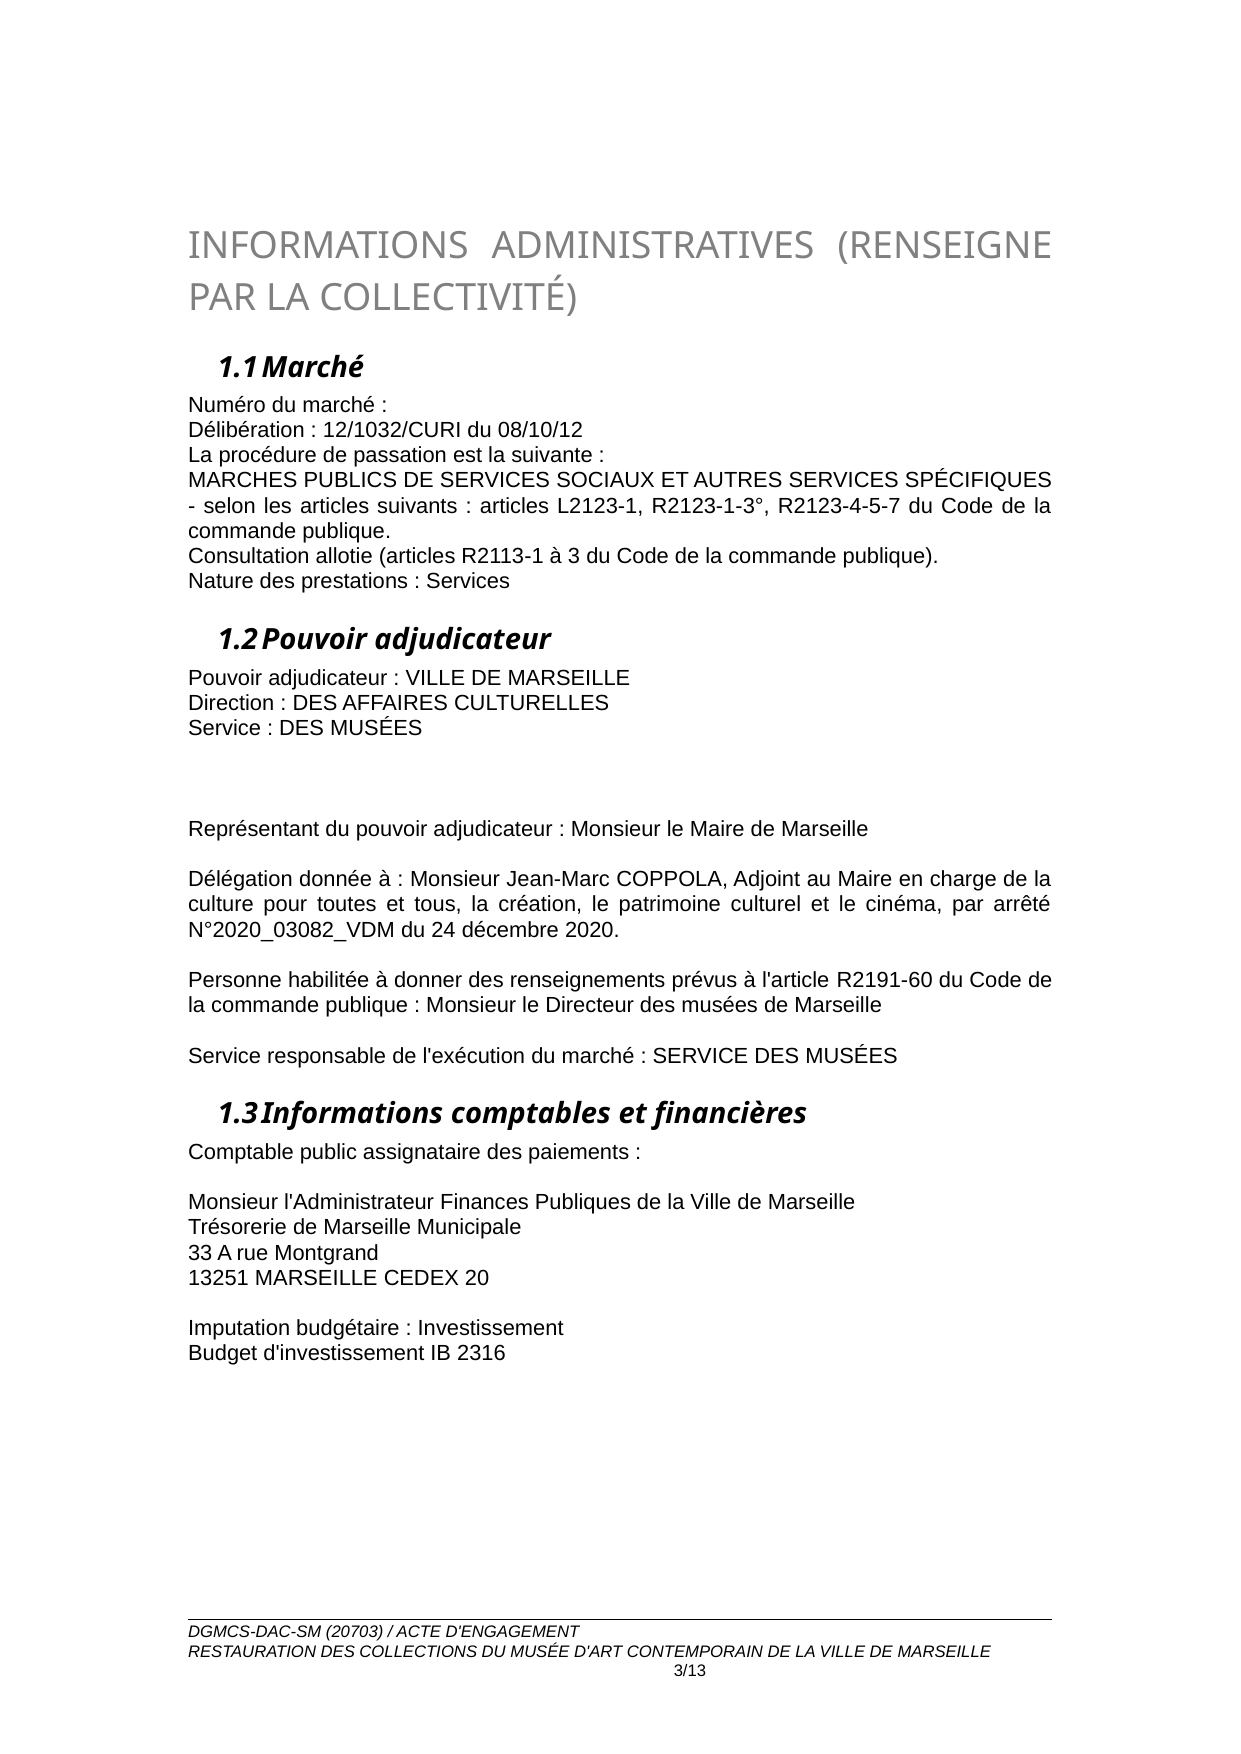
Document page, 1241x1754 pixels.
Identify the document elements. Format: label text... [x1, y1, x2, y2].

text MARCHES PUBLICS DE SERVICES SOCIAUX ET AUTRES SERVICES SPÉCIFIQUES - selon les articles suivants : articles L2123-1, R2123-1-3°, R2123-4-5-7 du Code de la commande publique. [188, 467, 1052, 543]
text Représentant du pouvoir adjudicateur : Monsieur le Maire de Marseille [188, 816, 1052, 841]
text Service : DES MUSÉES [188, 715, 1052, 740]
text Service responsable de l'exécution du marché : SERVICE DES MUSÉES [188, 1042, 1052, 1068]
subtitle Marché [188, 346, 1052, 386]
text Délibération : 12/1032/CURI du 08/10/12 [188, 417, 1052, 442]
text Imputation budgétaire : Investissement [188, 1315, 1052, 1340]
text Numéro du marché : [188, 392, 1052, 417]
text 33 A rue Montgrand [188, 1239, 1052, 1265]
text Consultation allotie (articles R2113-1 à 3 du Code de la commande publique). [188, 543, 1052, 568]
text Direction : DES AFFAIRES CULTURELLES [188, 689, 1052, 715]
subtitle INFORMATIONS ADMINISTRATIVES (RENSEIGNE PAR LA COLLECTIVITÉ) [188, 219, 1052, 321]
text Délégation donnée à : Monsieur Jean-Marc COPPOLA, Adjoint au Maire en charge de la culture pour toutes et tous, la création, le patrimoine culturel et le cinéma, par arrêté N°2020_03082_VDM du 24 décembre 2020. [188, 866, 1052, 942]
text Comptable public assignataire des paiements : [188, 1139, 1052, 1164]
text Personne habilitée à donner des renseignements prévus à l'article R2191-60 du Code de la commande publique : Monsieur le Directeur des musées de Marseille [188, 967, 1052, 1017]
text Monsieur l'Administrateur Finances Publiques de la Ville de Marseille [188, 1189, 1052, 1214]
text Budget d'investissement IB 2316 [188, 1340, 1052, 1366]
text 13251 MARSEILLE CEDEX 20 [188, 1265, 1052, 1290]
text Trésorerie de Marseille Municipale [188, 1214, 1052, 1239]
text La procédure de passation est la suivante : [188, 442, 1052, 467]
text Nature des prestations : Services [188, 568, 1052, 593]
text Pouvoir adjudicateur : VILLE DE MARSEILLE [188, 664, 1052, 689]
subtitle Pouvoir adjudicateur [188, 618, 1052, 658]
subtitle Informations comptables et financières [188, 1093, 1052, 1132]
